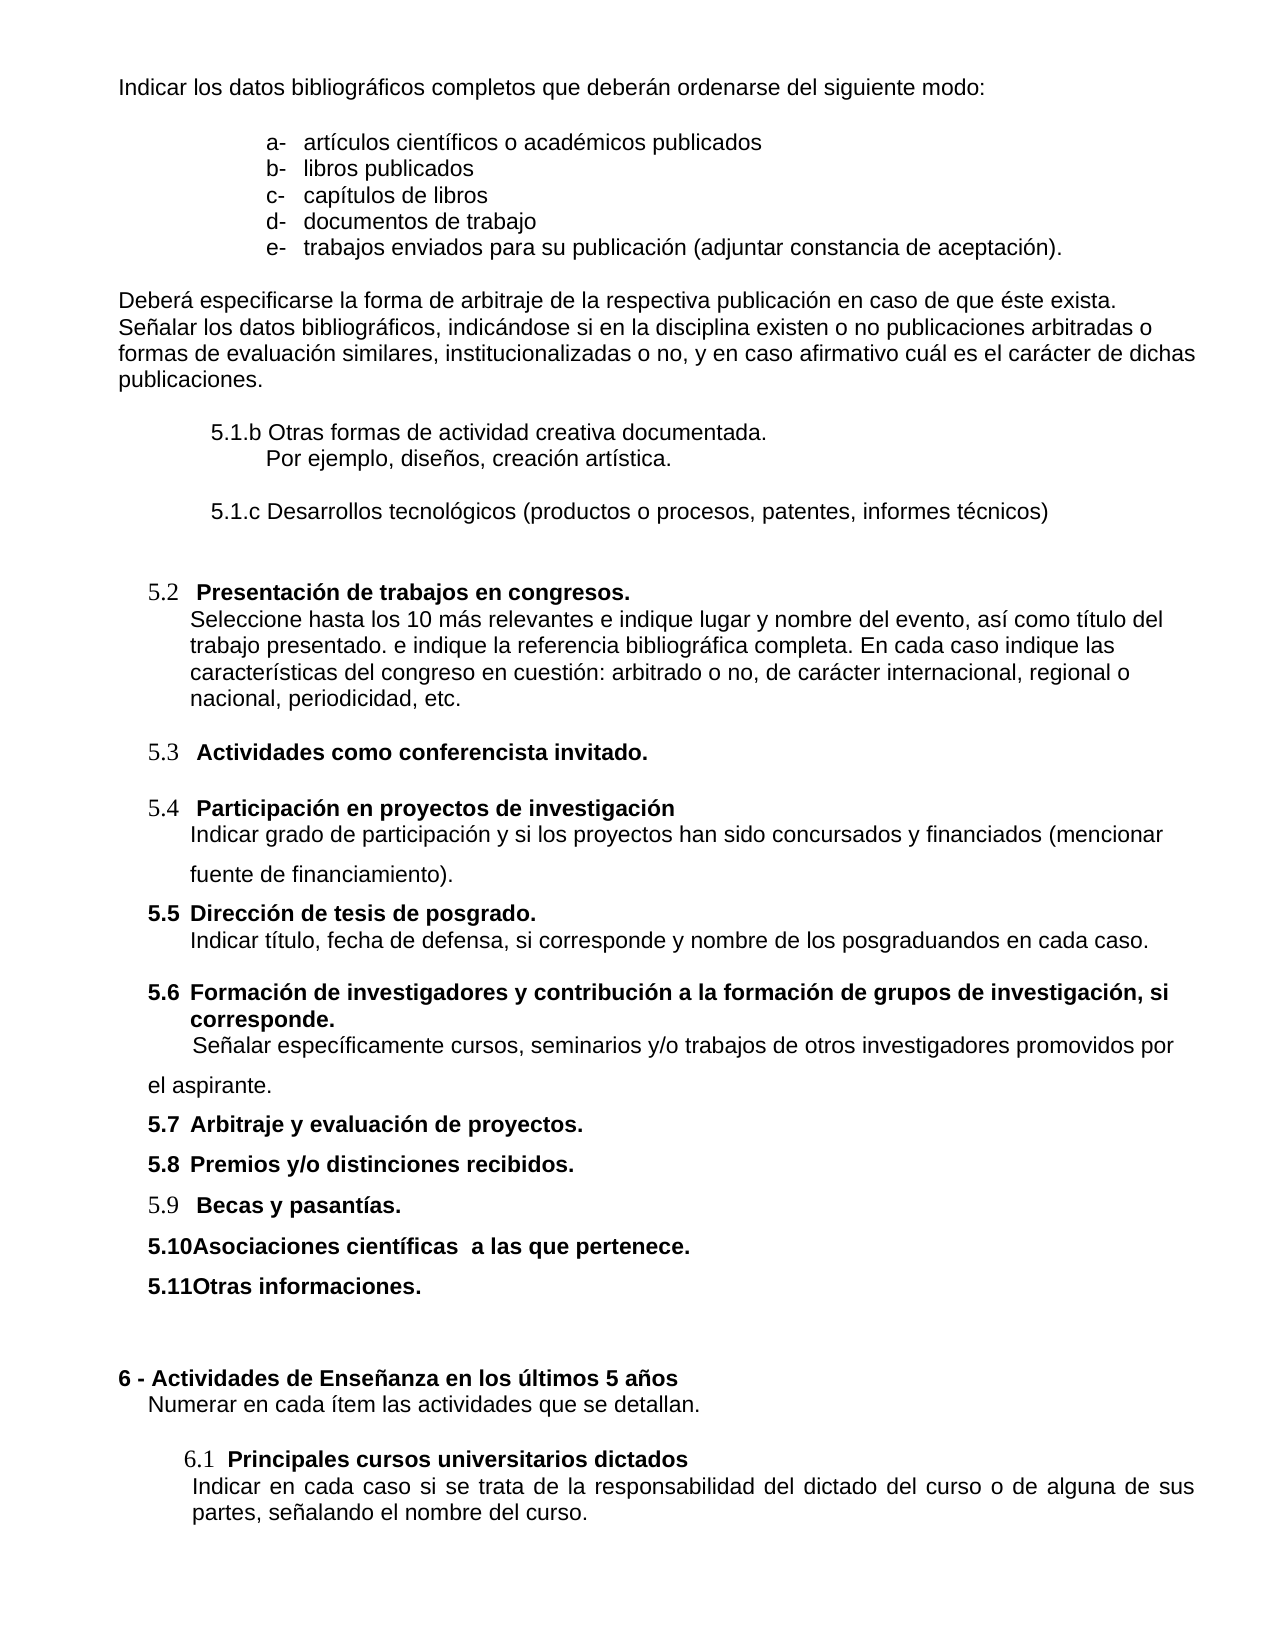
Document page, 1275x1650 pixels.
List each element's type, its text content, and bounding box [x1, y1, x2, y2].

text Numerar en cada ítem las actividades que se detallan. [118, 1391, 1196, 1417]
list Asociaciones científicas a las que pertenece. [148, 1233, 1196, 1259]
list Formación de investigadores y contribución a la formación de grupos de investigación, si corresponde. [148, 979, 1196, 1032]
list Dirección de tesis de posgrado. [148, 900, 1196, 927]
list Actividades como conferencista invitado. [148, 737, 1196, 766]
text Por ejemplo, diseños, creación artística. [228, 445, 1196, 472]
text Señalar específicamente cursos, seminarios y/o trabajos de otros investigadores promovidos por el aspirante. [148, 1032, 1196, 1098]
list artículos científicos o académicos publicados [266, 129, 1196, 155]
list Premios y/o distinciones recibidos. [148, 1151, 1196, 1177]
list libros publicados [266, 155, 1196, 182]
list Otras informaciones. [148, 1273, 1196, 1299]
list documentos de trabajo [266, 208, 1196, 234]
list Principales cursos universitarios dictados [183, 1444, 1196, 1473]
text 5.1.b Otras formas de actividad creativa documentada. [191, 419, 1196, 445]
list Arbitraje y evaluación de proyectos. [148, 1111, 1196, 1137]
text 5.1.c Desarrollos tecnológicos (productos o procesos, patentes, informes técnicos) [154, 498, 1196, 524]
list Participación en proyectos de investigación [148, 793, 1196, 821]
list Presentación de trabajos en congresos. [148, 577, 1196, 606]
text Indicar en cada caso si se trata de la responsabilidad del dictado del curso o de alguna de sus partes, señalando el nombre del curso. [192, 1473, 1196, 1525]
text 6 - Actividades de Enseñanza en los últimos 5 años [118, 1365, 1196, 1391]
text Indicar los datos bibliográficos completos que deberán ordenarse del siguiente modo: [118, 74, 1196, 100]
text Deberá especificarse la forma de arbitraje de la respectiva publicación en caso de que éste exista. Señalar los datos bibliográficos, indicándose si en la disciplina existen o no publicaciones arbitradas o formas de evaluación similares, institucionalizadas o no, y en caso afirmativo cuál es el carácter de dichas publicaciones. [118, 287, 1196, 392]
text Indicar título, fecha de defensa, si corresponde y nombre de los posgraduandos en cada caso. [148, 927, 1196, 953]
text Seleccione hasta los 10 más relevantes e indique lugar y nombre del evento, así como título del trabajo presentado. e indique la referencia bibliográfica completa. En cada caso indique las características del congreso en cuestión: arbitrado o no, de carácter internacional, regional o nacional, periodicidad, etc. [190, 606, 1196, 711]
text Indicar grado de participación y si los proyectos han sido concursados y financiados (mencionar fuente de financiamiento). [190, 821, 1196, 887]
list capítulos de libros [266, 182, 1196, 208]
list Becas y pasantías. [148, 1190, 1196, 1219]
list trabajos enviados para su publicación (adjuntar constancia de aceptación). [266, 234, 1196, 261]
